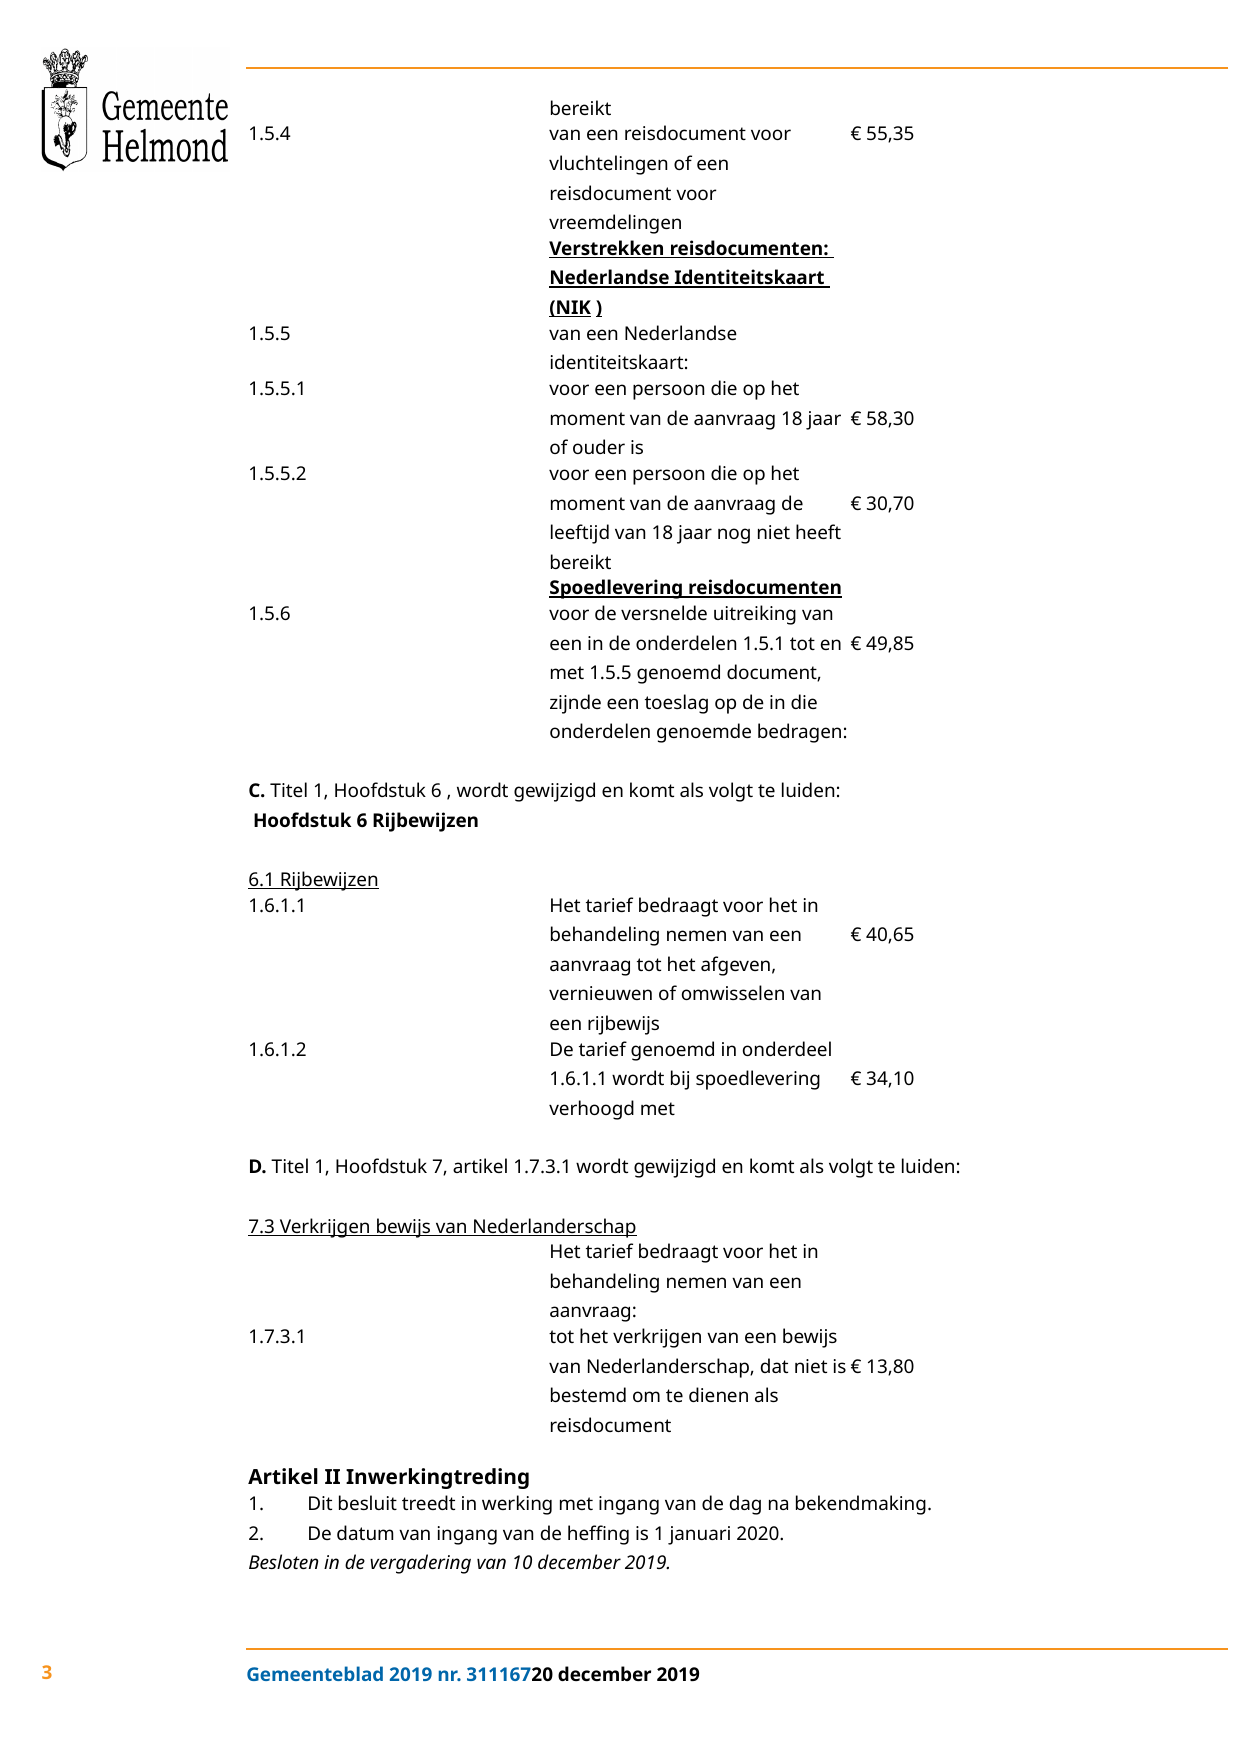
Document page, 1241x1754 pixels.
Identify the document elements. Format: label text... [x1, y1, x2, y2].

table_cell [850, 1239, 1152, 1323]
table_cell voor de versnelde uitreiking van een in de onderdelen 1.5.1 tot en met 1.5.5 genoemd document, zijnde een toeslag op de in die onderdelen genoemde bedragen: [549, 600, 850, 744]
table_cell € 49,85 [850, 600, 1152, 744]
table_cell [248, 1239, 549, 1323]
table_cell € 30,70 [850, 460, 1152, 574]
table_cell [248, 575, 549, 600]
text Besloten in de vergadering van 10 december 2019. [248, 1549, 1152, 1575]
table_cell voor een persoon die op het moment van de aanvraag de leeftijd van 18 jaar nog niet heeft bereikt [549, 460, 850, 574]
table_cell € 13,80 [850, 1324, 1152, 1438]
table_cell 1.5.5 [248, 320, 549, 375]
table_cell [248, 95, 549, 121]
table_cell [850, 575, 1152, 600]
table_header 7.3 Verkrijgen bewijs van Nederlanderschap [248, 1213, 850, 1238]
text C. Titel 1, Hoofdstuk 6 , wordt gewijzigd en komt als volgt te luiden: [248, 777, 1152, 803]
table_cell 1.6.1.2 [248, 1036, 549, 1121]
table_cell tot het verkrijgen van een bewijs van Nederlanderschap, dat niet is bestemd om te dienen als reisdocument [549, 1324, 850, 1438]
table_cell Het tarief bedraagt voor het in behandeling nemen van een aanvraag: [549, 1239, 850, 1323]
table_cell [850, 95, 1152, 121]
table_cell 1.5.4 [248, 121, 549, 235]
table_cell van een reisdocument voor vluchtelingen of een reisdocument voor vreemdelingen [549, 121, 850, 235]
table_cell € 40,65 [850, 892, 1152, 1036]
table_cell [850, 320, 1152, 375]
table_cell bereikt [549, 95, 850, 121]
text Hoofdstuk 6 Rijbewijzen [248, 807, 1152, 832]
list De datum van ingang van de heffing is 1 januari 2020. [248, 1520, 1152, 1546]
table_cell 1.5.5.2 [248, 460, 549, 574]
table_cell 1.6.1.1 [248, 892, 549, 1036]
table_cell Het tarief bedraagt voor het in behandeling nemen van een aanvraag tot het afgeven, vernieuwen of omwisselen van een rijbewijs [549, 892, 850, 1036]
list Dit besluit treedt in werking met ingang van de dag na bekendmaking. [248, 1490, 1152, 1516]
table_cell [850, 235, 1152, 320]
table_cell Spoedlevering reisdocumenten [549, 575, 850, 600]
table_cell De tarief genoemd in onderdeel 1.6.1.1 wordt bij spoedlevering verhoogd met [549, 1036, 850, 1121]
text D. Titel 1, Hoofdstuk 7, artikel 1.7.3.1 wordt gewijzigd en komt als volgt te luiden: [248, 1153, 1152, 1179]
table_cell 1.7.3.1 [248, 1324, 549, 1438]
table_cell voor een persoon die op het moment van de aanvraag 18 jaar of ouder is [549, 375, 850, 460]
picture [41, 47, 231, 172]
table_header 6.1 Rijbewijzen [248, 836, 1152, 892]
table_cell van een Nederlandse identiteitskaart: [549, 320, 850, 375]
text Artikel II Inwerkingtreding [248, 1462, 1152, 1490]
table_cell € 34,10 [850, 1036, 1152, 1121]
table_cell [248, 235, 549, 320]
table_cell € 55,35 [850, 121, 1152, 235]
table_cell € 58,30 [850, 375, 1152, 460]
table_cell Verstrekken reisdocumenten: Nederlandse Identiteitskaart (NIK ) [549, 235, 850, 320]
table_cell 1.5.5.1 [248, 375, 549, 460]
table_cell 1.5.6 [248, 600, 549, 744]
